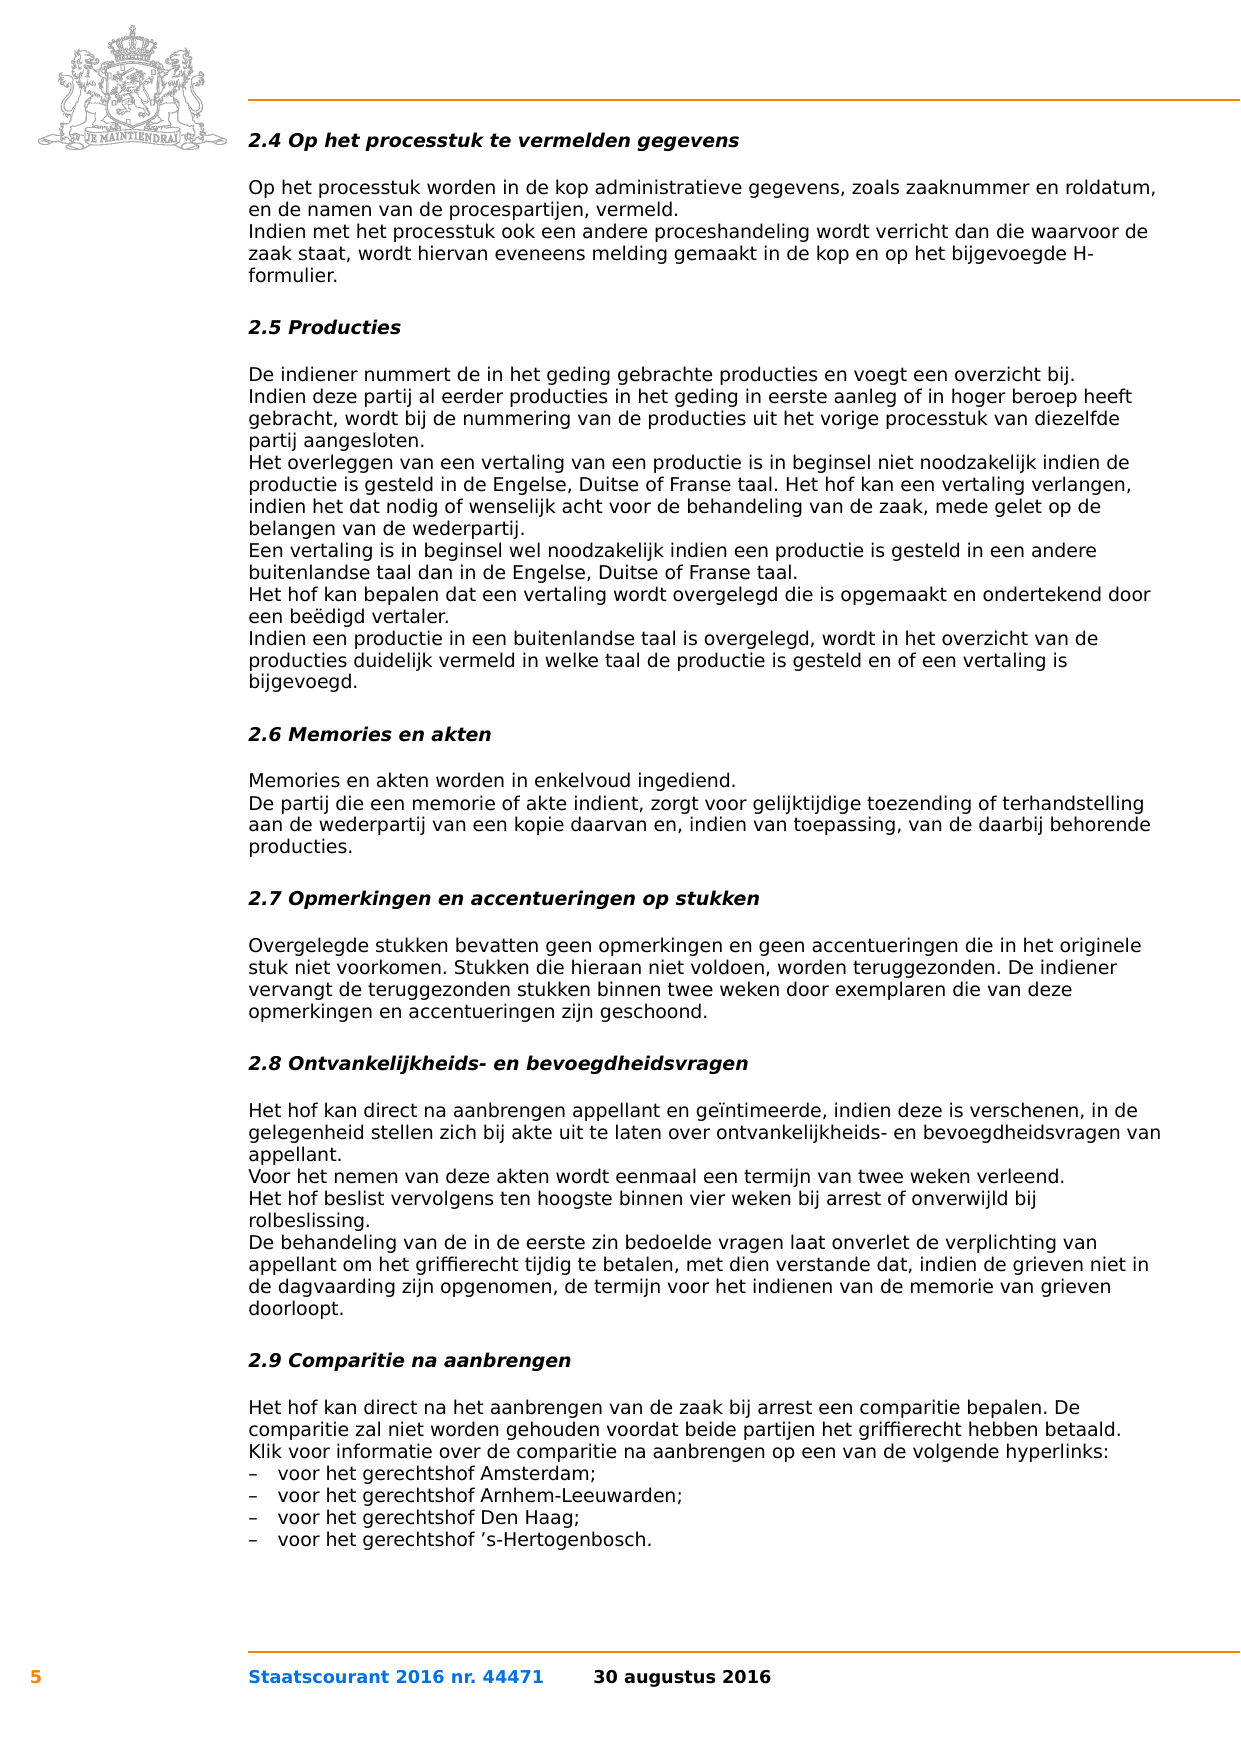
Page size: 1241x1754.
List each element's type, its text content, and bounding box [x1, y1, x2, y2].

text Op het processtuk worden in de kop administratieve gegevens, zoals zaaknummer en roldatum, en de namen van de procespartijen, vermeld. [248, 177, 1163, 221]
subtitle 2.8 Ontvankelijkheids- en bevoegdheidsvragen [248, 1053, 1163, 1075]
text Het overleggen van een vertaling van een productie is in beginsel niet noodzakelijk indien de productie is gesteld in de Engelse, Duitse of Franse taal. Het hof kan een vertaling verlangen, indien het dat nodig of wenselijk acht voor de behandeling van de zaak, mede gelet op de belangen van de wederpartij. [248, 452, 1163, 539]
subtitle 2.9 Comparitie na aanbrengen [248, 1350, 1163, 1372]
text Een vertaling is in beginsel wel noodzakelijk indien een productie is gesteld in een andere buitenlandse taal dan in de Engelse, Duitse of Franse taal. [248, 539, 1163, 583]
subtitle 2.5 Producties [248, 317, 1163, 339]
text – voor het gerechtshof Den Haag; [248, 1507, 1163, 1529]
text Klik voor informatie over de comparitie na aanbrengen op een van de volgende hyperlinks: [248, 1441, 1163, 1463]
picture [38, 25, 227, 150]
text Het hof kan direct na aanbrengen appellant en geïntimeerde, indien deze is verschenen, in de gelegenheid stellen zich bij akte uit te laten over ontvankelijkheids- en bevoegdheidsvragen van appellant. [248, 1100, 1163, 1166]
text Overgelegde stukken bevatten geen opmerkingen en geen accentueringen die in het originele stuk niet voorkomen. Stukken die hieraan niet voldoen, worden teruggezonden. De indiener vervangt de teruggezonden stukken binnen twee weken door exemplaren die van deze opmerkingen en accentueringen zijn geschoond. [248, 935, 1163, 1023]
text Memories en akten worden in enkelvoud ingediend. [248, 770, 1163, 792]
text Indien met het processtuk ook een andere proceshandeling wordt verricht dan die waarvoor de zaak staat, wordt hiervan eveneens melding gemaakt in de kop en op het bijgevoegde H-formulier. [248, 221, 1163, 287]
text – voor het gerechtshof Amsterdam; [248, 1463, 1163, 1485]
text Het hof beslist vervolgens ten hoogste binnen vier weken bij arrest of onverwijld bij rolbeslissing. [248, 1188, 1163, 1232]
text Het hof kan bepalen dat een vertaling wordt overgelegd die is opgemaakt en ondertekend door een beëdigd vertaler. [248, 583, 1163, 627]
subtitle 2.7 Opmerkingen en accentueringen op stukken [248, 888, 1163, 910]
text Voor het nemen van deze akten wordt eenmaal een termijn van twee weken verleend. [248, 1166, 1163, 1188]
subtitle 2.6 Memories en akten [248, 723, 1163, 745]
subtitle 2.4 Op het processtuk te vermelden gegevens [248, 130, 1163, 152]
text – voor het gerechtshof Arnhem-Leeuwarden; [248, 1485, 1163, 1507]
text Indien een productie in een buitenlandse taal is overgelegd, wordt in het overzicht van de producties duidelijk vermeld in welke taal de productie is gesteld en of een vertaling is bijgevoegd. [248, 627, 1163, 693]
text De indiener nummert de in het geding gebrachte producties en voegt een overzicht bij. [248, 364, 1163, 386]
text De behandeling van de in de eerste zin bedoelde vragen laat onverlet de verplichting van appellant om het griffierecht tijdig te betalen, met dien verstande dat, indien de grieven niet in de dagvaarding zijn opgenomen, de termijn voor het indienen van de memorie van grieven doorloopt. [248, 1232, 1163, 1320]
text Indien deze partij al eerder producties in het geding in eerste aanleg of in hoger beroep heeft gebracht, wordt bij de nummering van de producties uit het vorige processtuk van diezelfde partij aangesloten. [248, 386, 1163, 452]
text – voor het gerechtshof ’s-Hertogenbosch. [248, 1529, 1163, 1551]
text Het hof kan direct na het aanbrengen van de zaak bij arrest een comparitie bepalen. De comparitie zal niet worden gehouden voordat beide partijen het griffierecht hebben betaald. [248, 1397, 1163, 1441]
text De partij die een memorie of akte indient, zorgt voor gelijktijdige toezending of terhandstelling aan de wederpartij van een kopie daarvan en, indien van toepassing, van de daarbij behorende producties. [248, 792, 1163, 858]
